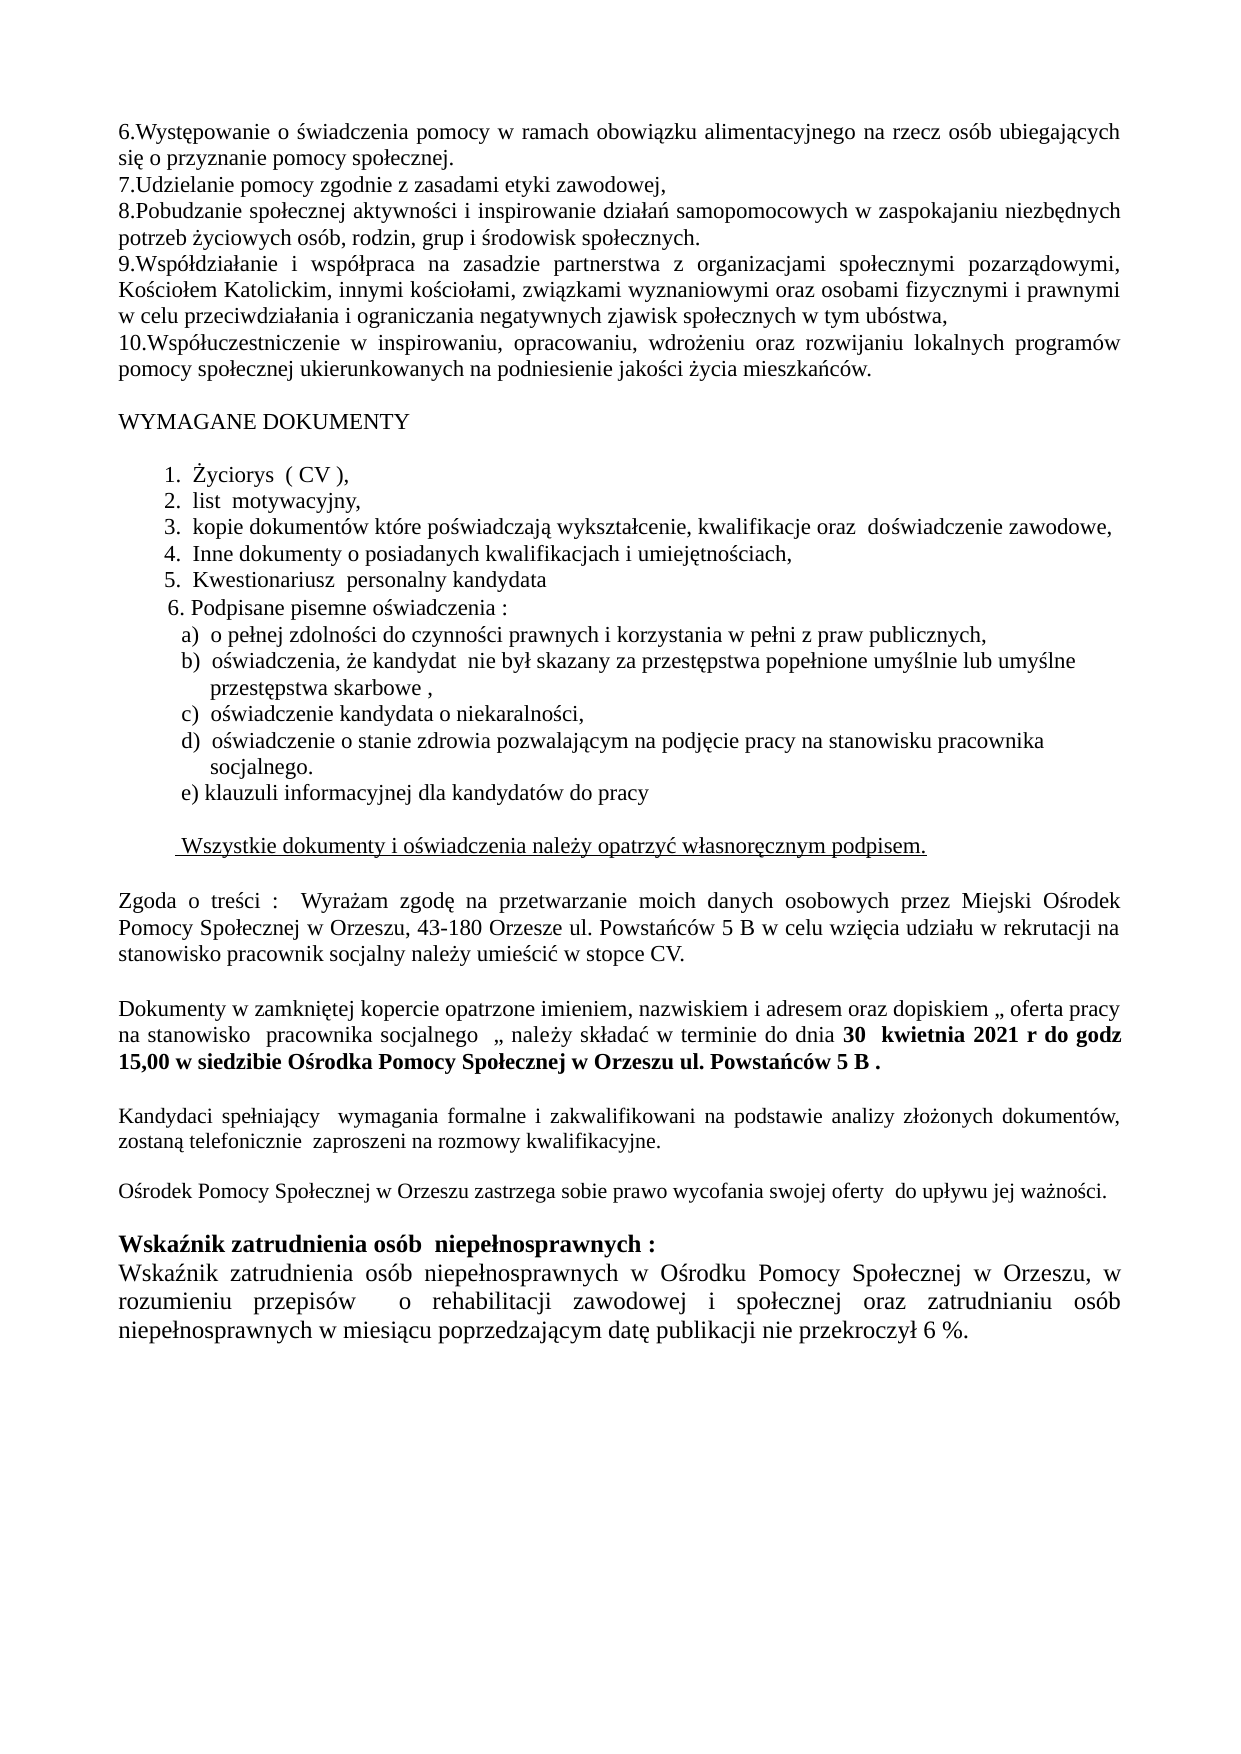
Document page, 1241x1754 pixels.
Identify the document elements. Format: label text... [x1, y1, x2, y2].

list Pobudzanie społecznej aktywności i inspirowanie działań samopomocowych w zaspokajaniu niezbędnych potrzeb życiowych osób, rodzin, grup i środowisk społecznych. [118, 197, 1122, 250]
text d) oświadczenie o stanie zdrowia pozwalającym na podjęcie pracy na stanowisku pracownika [118, 727, 1122, 753]
text przestępstwa skarbowe , [118, 674, 1122, 700]
text e) klauzuli informacyjnej dla kandydatów do pracy [118, 779, 1122, 806]
text Wskaźnik zatrudnienia osób niepełnosprawnych : [118, 1229, 1122, 1258]
text 5. Kwestionariusz personalny kandydata [118, 566, 1122, 592]
text Wszystkie dokumenty i oświadczenia należy opatrzyć własnoręcznym podpisem. [118, 832, 1122, 858]
text Dokumenty w zamkniętej kopercie opatrzone imieniem, nazwiskiem i adresem oraz dopiskiem „ oferta pracy na stanowisko pracownika socjalnego „ należy składać w terminie do dnia 30 kwietnia 2021 r do godz 15,00 w siedzibie Ośrodka Pomocy Społecznej w Orzeszu ul. Powstańców 5 B . [118, 995, 1122, 1074]
text a) o pełnej zdolności do czynności prawnych i korzystania w pełni z praw publicznych, [118, 621, 1122, 648]
text socjalnego. [118, 753, 1122, 779]
text Kandydaci spełniający wymagania formalne i zakwalifikowani na podstawie analizy złożonych dokumentów, zostaną telefonicznie zaproszeni na rozmowy kwalifikacyjne. [118, 1103, 1122, 1153]
text c) oświadczenie kandydata o niekaralności, [118, 700, 1122, 727]
text 2. list motywacyjny, [118, 487, 1122, 513]
list Występowanie o świadczenia pomocy w ramach obowiązku alimentacyjnego na rzecz osób ubiegających się o przyznanie pomocy społecznej. [118, 118, 1122, 171]
text Ośrodek Pomocy Społecznej w Orzeszu zastrzega sobie prawo wycofania swojej oferty do upływu jej ważności. [118, 1178, 1122, 1204]
text b) oświadczenia, że kandydat nie był skazany za przestępstwa popełnione umyślnie lub umyślne [118, 648, 1122, 674]
text 6. Podpisane pisemne oświadczenia : [118, 592, 1122, 621]
text WYMAGANE DOKUMENTY [118, 408, 1122, 434]
text 4. Inne dokumenty o posiadanych kwalifikacjach i umiejętnościach, [118, 540, 1122, 566]
list Współdziałanie i współpraca na zasadzie partnerstwa z organizacjami społecznymi pozarządowymi, Kościołem Katolickim, innymi kościołami, związkami wyznaniowymi oraz osobami fizycznymi i prawnymi w celu przeciwdziałania i ograniczania negatywnych zjawisk społecznych w tym ubóstwa, [118, 250, 1122, 329]
text Zgoda o treści : Wyrażam zgodę na przetwarzanie moich danych osobowych przez Miejski Ośrodek Pomocy Społecznej w Orzeszu, 43-180 Orzesze ul. Powstańców 5 B w celu wzięcia udziału w rekrutacji na stanowisko pracownik socjalny należy umieścić w stopce CV. [118, 887, 1122, 966]
list Udzielanie pomocy zgodnie z zasadami etyki zawodowej, [118, 171, 1122, 197]
list Współuczestniczenie w inspirowaniu, opracowaniu, wdrożeniu oraz rozwijaniu lokalnych programów pomocy społecznej ukierunkowanych na podniesienie jakości życia mieszkańców. [118, 329, 1122, 382]
text 3. kopie dokumentów które poświadczają wykształcenie, kwalifikacje oraz doświadczenie zawodowe, [118, 513, 1122, 540]
text 1. Życiorys ( CV ), [118, 461, 1122, 487]
text Wskaźnik zatrudnienia osób niepełnosprawnych w Ośrodku Pomocy Społecznej w Orzeszu, w rozumieniu przepisów o rehabilitacji zawodowej i społecznej oraz zatrudnianiu osób niepełnosprawnych w miesiącu poprzedzającym datę publikacji nie przekroczył 6 %. [118, 1258, 1122, 1344]
